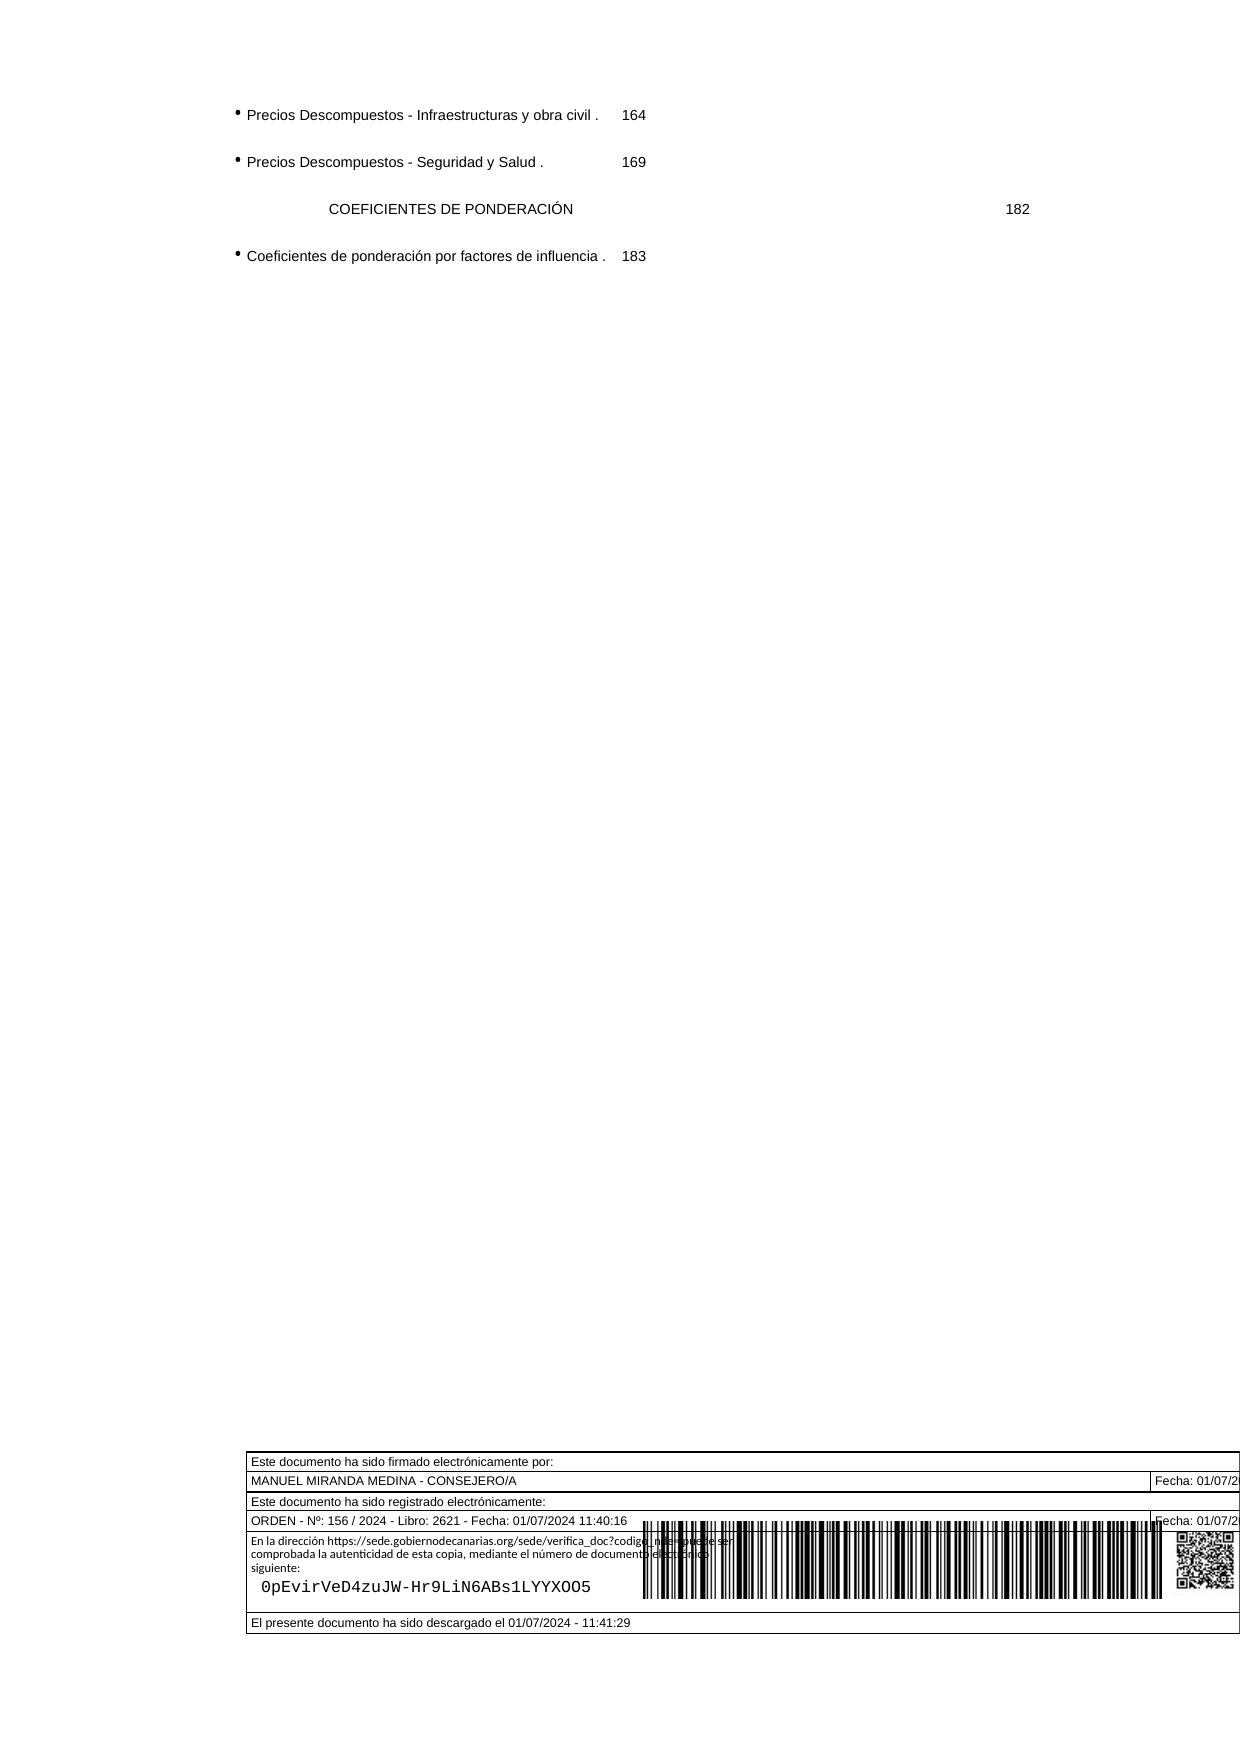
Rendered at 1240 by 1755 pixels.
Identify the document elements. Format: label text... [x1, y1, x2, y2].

text COEFICIENTES DE PONDERACIÓN 182 [247, 192, 1034, 220]
list Coeficientes de ponderación por factores de influencia . 183 [234, 239, 1034, 267]
list Precios Descompuestos - Infraestructuras y obra civil . 164 [234, 98, 1034, 126]
list Precios Descompuestos - Seguridad y Salud . 169 [234, 145, 1034, 173]
